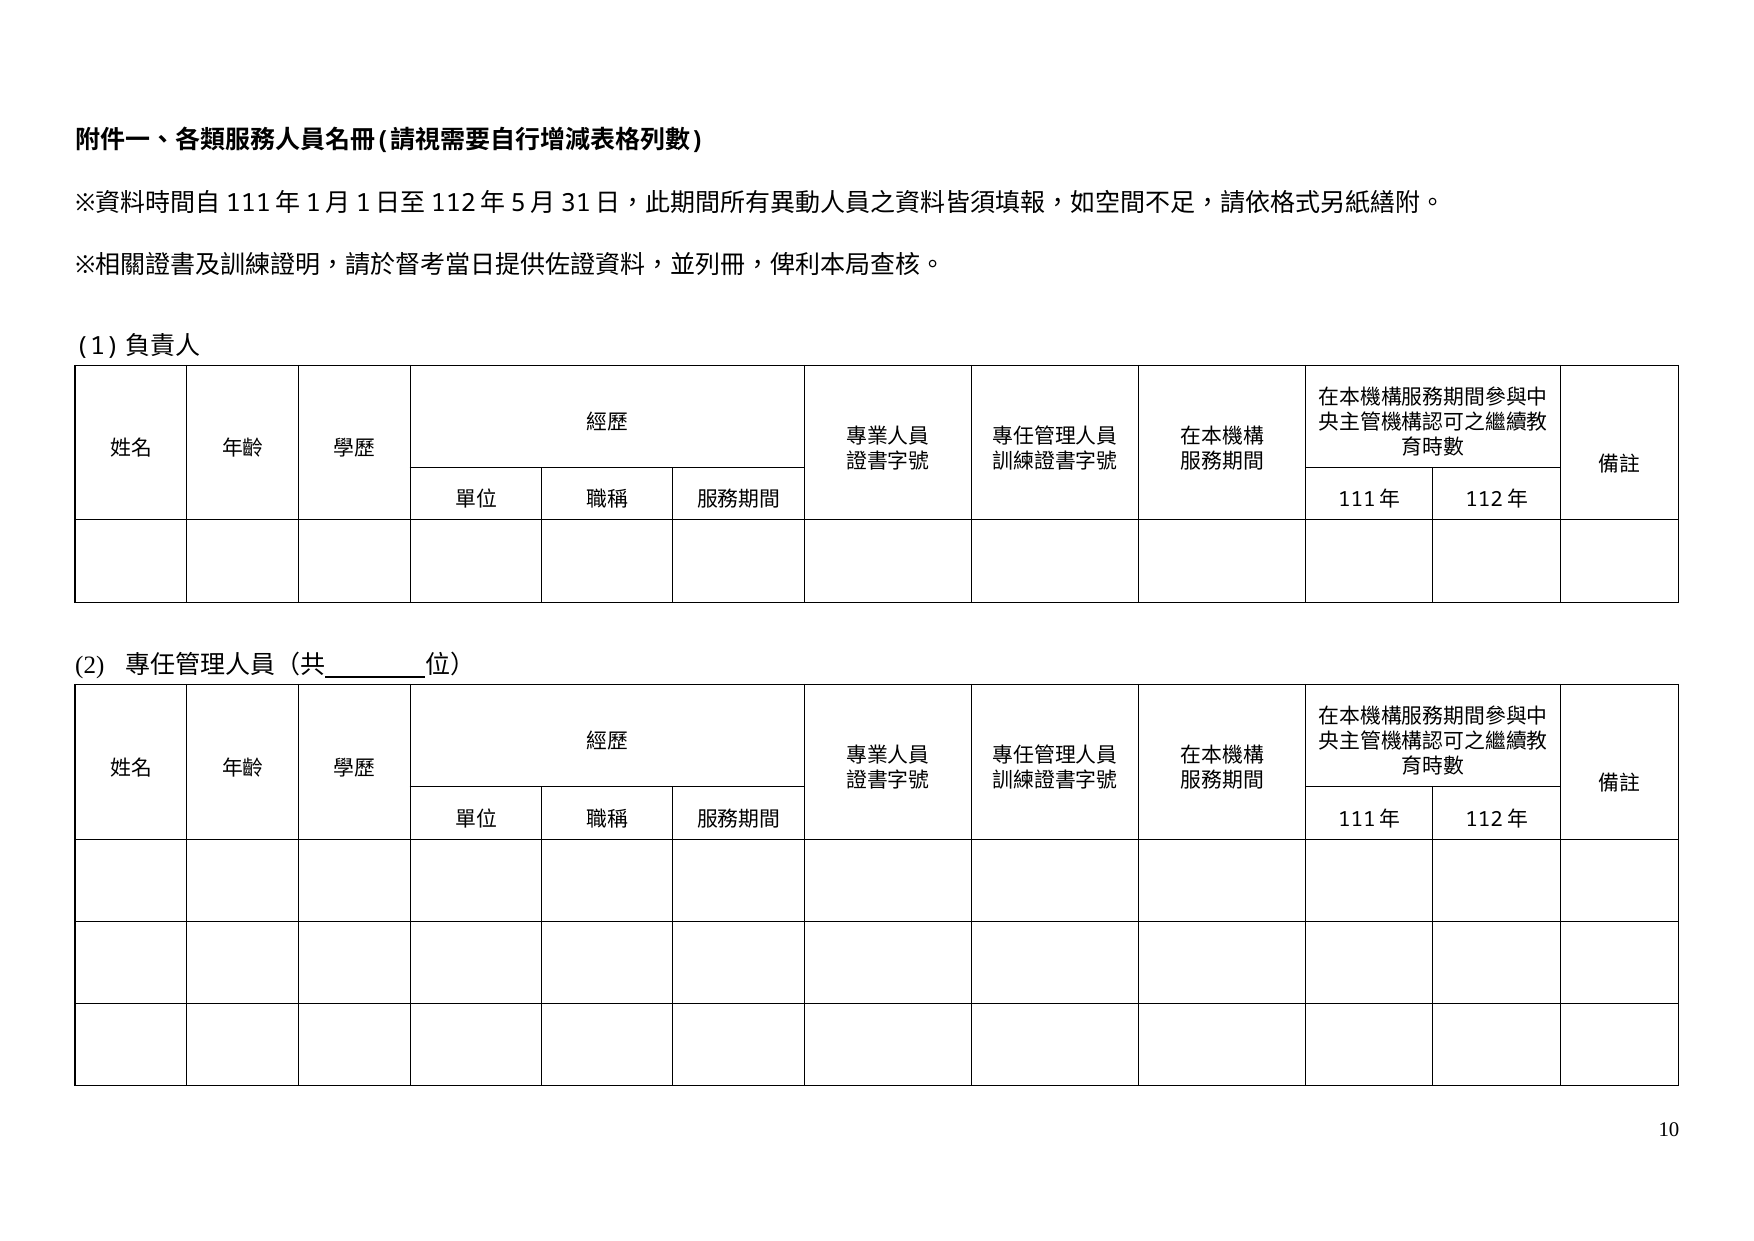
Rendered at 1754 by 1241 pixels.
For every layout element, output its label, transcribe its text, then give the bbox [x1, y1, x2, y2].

table_cell [187, 1004, 298, 1085]
table_cell [187, 922, 298, 1003]
table_cell [299, 520, 410, 602]
table_header 姓名 [76, 685, 186, 838]
table_cell [1306, 520, 1432, 602]
table_cell [76, 922, 186, 1003]
table_header 學歷 [299, 685, 410, 838]
table_header 年齡 [187, 366, 298, 519]
text ※相關證書及訓練證明，請於督考當日提供佐證資料，並列冊，俾利本局查核。 [75, 221, 1679, 283]
list 專任管理人員（共 位） [75, 621, 1679, 684]
table_header 在本機構 服務期間 [1139, 685, 1305, 838]
table_header 備註 [1561, 366, 1678, 519]
table_cell [805, 922, 971, 1003]
table_cell [805, 520, 971, 602]
table_cell [1433, 1004, 1560, 1085]
table_cell [673, 840, 804, 921]
table_header 專業人員 證書字號 [805, 685, 971, 838]
table_cell [1139, 922, 1305, 1003]
table_cell 111年 [1306, 468, 1432, 519]
table_cell [299, 1004, 410, 1085]
table_cell [299, 840, 410, 921]
table_cell [299, 922, 410, 1003]
table_header 年齡 [187, 685, 298, 838]
table_header 學歷 [299, 366, 410, 519]
table_cell [1561, 520, 1678, 602]
table_cell [1561, 922, 1678, 1003]
table_cell 111年 [1306, 787, 1432, 838]
table_header 專任管理人員 訓練證書字號 [972, 685, 1138, 838]
table_cell [1561, 840, 1678, 921]
table_cell [411, 520, 541, 602]
table_cell [1433, 840, 1560, 921]
table_header 專任管理人員 訓練證書字號 [972, 366, 1138, 519]
table_header 專業人員 證書字號 [805, 366, 971, 519]
table_cell [972, 520, 1138, 602]
table_cell [542, 840, 672, 921]
text ※資料時間自111年1月1日至112年5月31日，此期間所有異動人員之資料皆須填報，如空間不足，請依格式另紙繕附。 [75, 158, 1679, 221]
table_cell [1139, 520, 1305, 602]
table_cell 職稱 [542, 787, 672, 838]
table_cell [76, 520, 186, 602]
table_cell [673, 520, 804, 602]
table_cell [187, 840, 298, 921]
table_cell 單位 [411, 787, 541, 838]
table_cell 職稱 [542, 468, 672, 519]
table_header 在本機構服務期間參與中央主管機構認可之繼續教育時數 [1306, 366, 1560, 467]
table_cell [805, 1004, 971, 1085]
table_cell [411, 1004, 541, 1085]
table_header 姓名 [76, 366, 186, 519]
table_cell [673, 922, 804, 1003]
table_cell 112年 [1433, 787, 1560, 838]
table_cell [972, 1004, 1138, 1085]
table_cell [76, 1004, 186, 1085]
table_cell [542, 1004, 672, 1085]
table_cell [542, 922, 672, 1003]
table_cell 服務期間 [673, 468, 804, 519]
text 附件一、各類服務人員名冊(請視需要自行增減表格列數) [75, 96, 1679, 158]
table_header 經歷 [411, 366, 804, 467]
table_cell [1433, 520, 1560, 602]
table_cell [187, 520, 298, 602]
table_cell [76, 840, 186, 921]
table_cell [972, 840, 1138, 921]
table_cell [673, 1004, 804, 1085]
table_header 在本機構服務期間參與中央主管機構認可之繼續教育時數 [1306, 685, 1560, 786]
table_cell [1139, 1004, 1305, 1085]
table_cell [805, 840, 971, 921]
list 負責人 [75, 302, 1679, 365]
table_cell [1139, 840, 1305, 921]
table_cell [542, 520, 672, 602]
table_header 在本機構 服務期間 [1139, 366, 1305, 519]
table_header 經歷 [411, 685, 804, 786]
table_cell [1433, 922, 1560, 1003]
table_header 備註 [1561, 685, 1678, 838]
table_cell [1561, 1004, 1678, 1085]
table_cell [1306, 840, 1432, 921]
table_cell 單位 [411, 468, 541, 519]
table_cell [411, 840, 541, 921]
table_cell [972, 922, 1138, 1003]
table_cell [1306, 922, 1432, 1003]
table_cell 服務期間 [673, 787, 804, 838]
table_cell [411, 922, 541, 1003]
table_cell 112年 [1433, 468, 1560, 519]
table_cell [1306, 1004, 1432, 1085]
